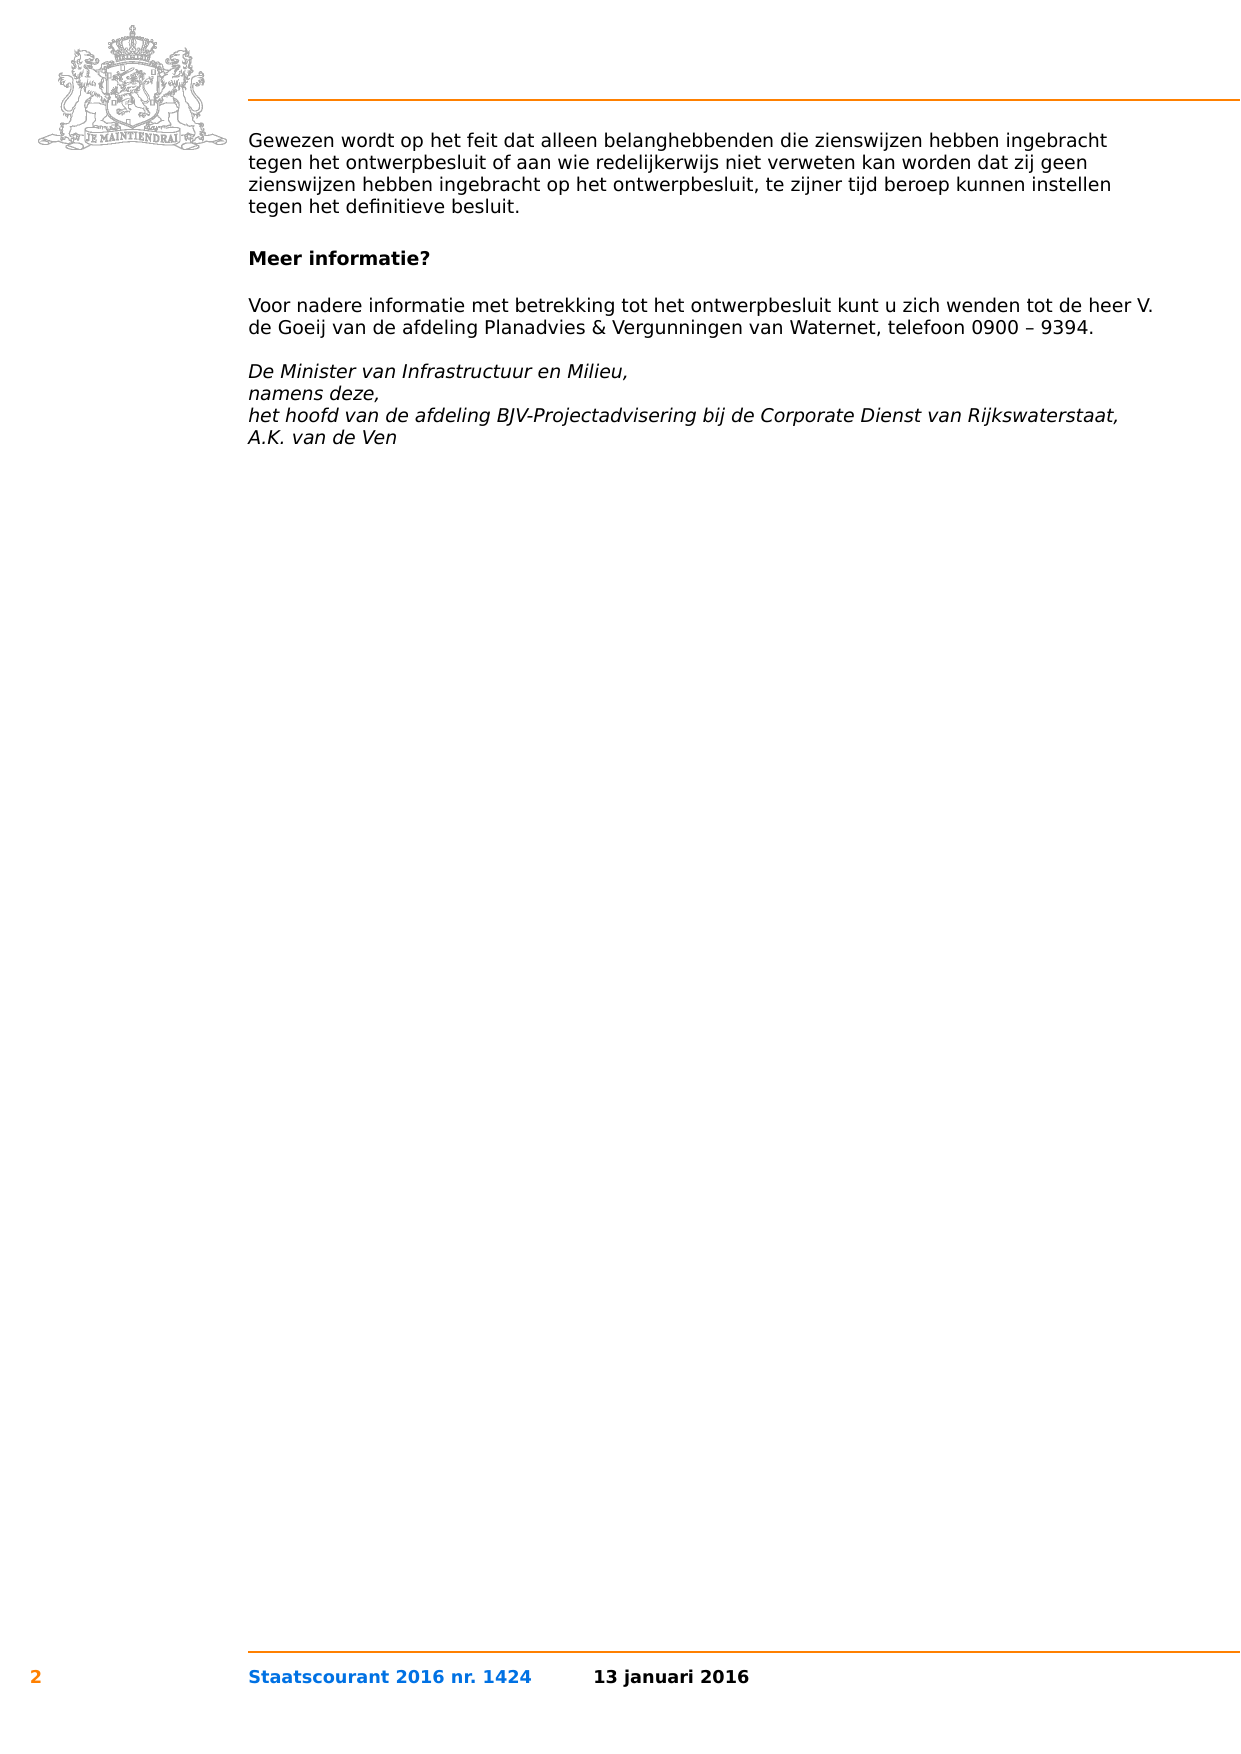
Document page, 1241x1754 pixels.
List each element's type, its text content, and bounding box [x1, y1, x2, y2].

text De Minister van Infrastructuur en Milieu, namens deze, het hoofd van de afdeling BJV-Projectadvisering bij de Corporate Dienst van Rijkswaterstaat, A.K. van de Ven [248, 361, 1163, 448]
subtitle Meer informatie? [248, 248, 1163, 270]
text Gewezen wordt op het feit dat alleen belanghebbenden die zienswijzen hebben ingebracht tegen het ontwerpbesluit of aan wie redelijkerwijs niet verweten kan worden dat zij geen zienswijzen hebben ingebracht op het ontwerpbesluit, te zijner tijd beroep kunnen instellen tegen het definitieve besluit. [248, 130, 1163, 218]
text Voor nadere informatie met betrekking tot het ontwerpbesluit kunt u zich wenden tot de heer V. de Goeij van de afdeling Planadvies & Vergunningen van Waternet, telefoon 0900 – 9394. [248, 295, 1163, 339]
picture [38, 25, 227, 150]
